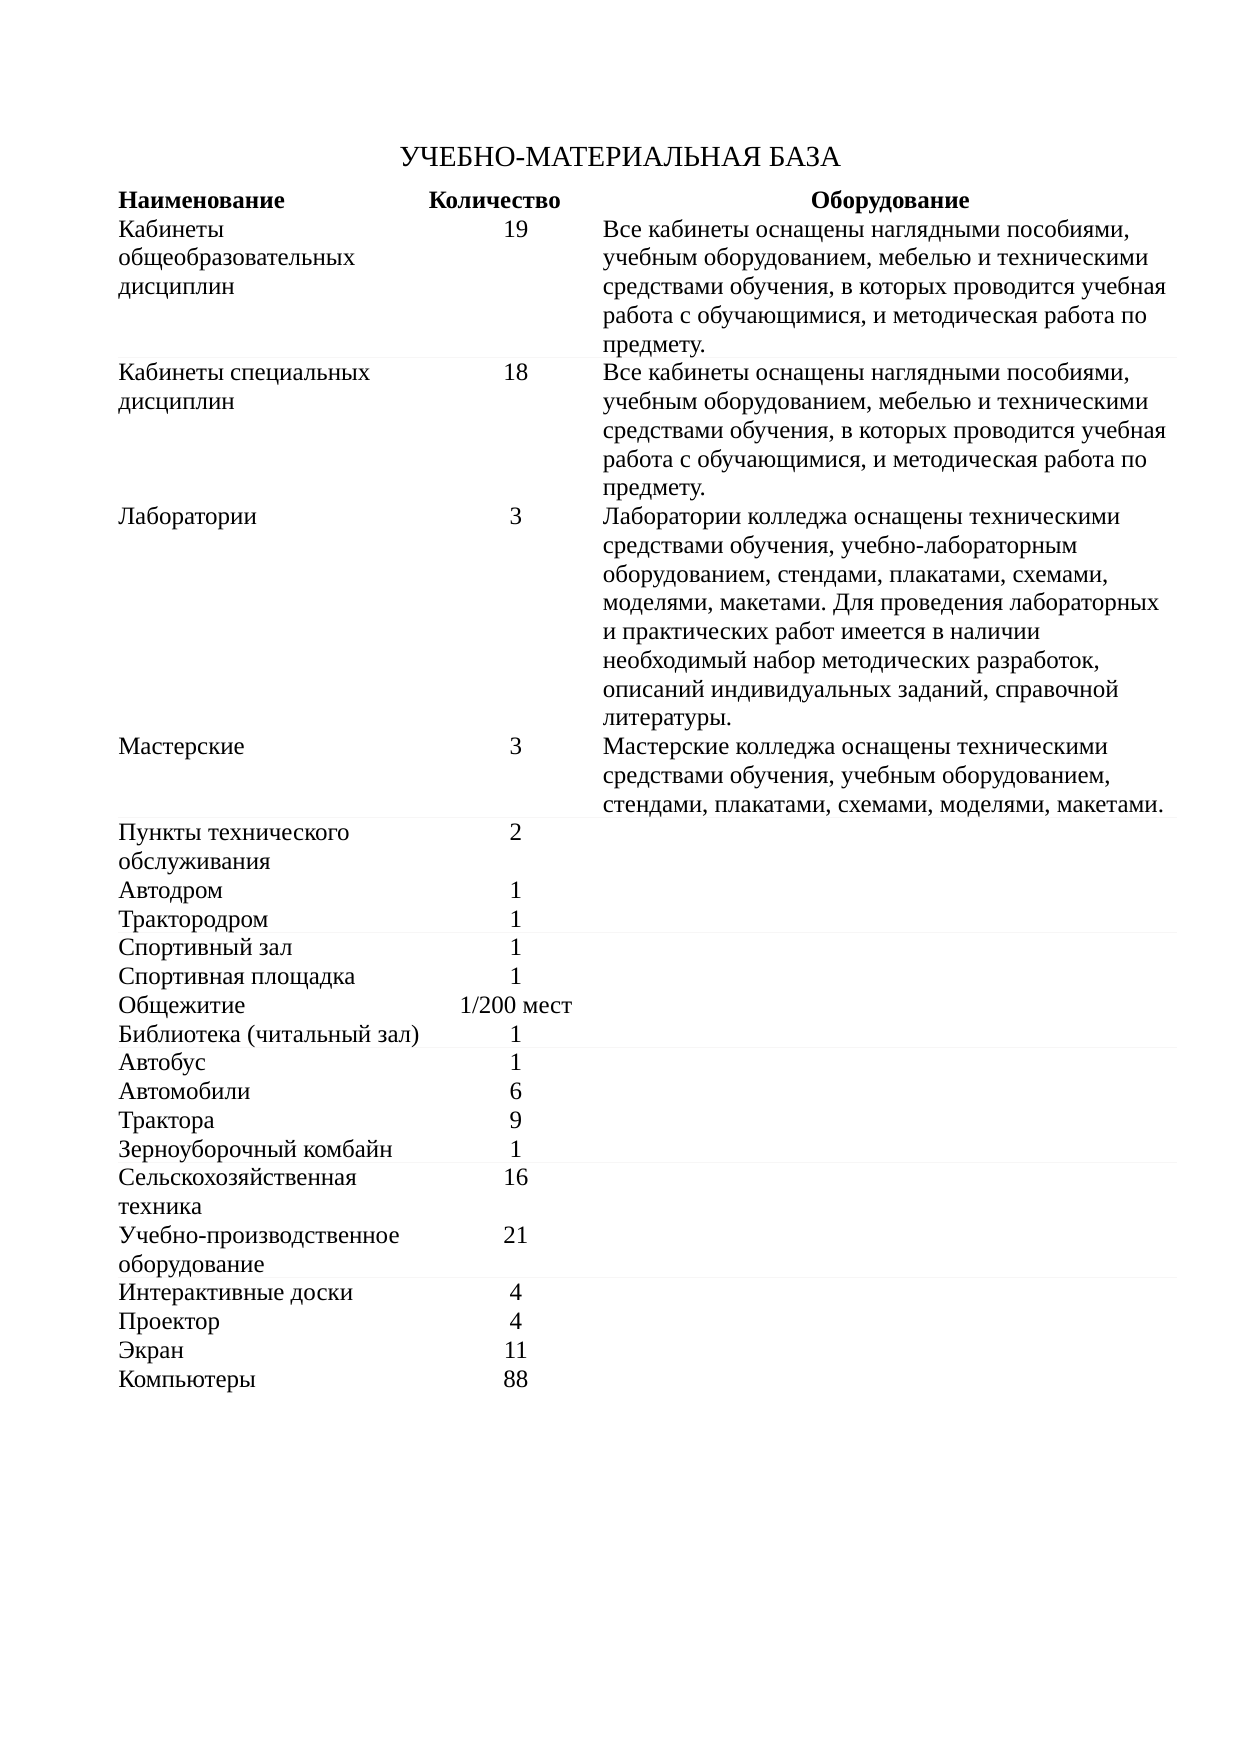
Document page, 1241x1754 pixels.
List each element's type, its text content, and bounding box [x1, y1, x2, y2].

table_cell [603, 1105, 1177, 1134]
table_cell 1 [429, 904, 603, 932]
table_cell 11 [429, 1335, 603, 1364]
table_cell 9 [429, 1105, 603, 1134]
table_cell Общежитие [118, 990, 428, 1019]
table_cell Лаборатории колледжа оснащены техническими средствами обучения, учебно-лабораторным оборудованием, стендами, плакатами, схемами, моделями, макетами. Для проведения лабораторных и практических работ имеется в наличии необходимый набор методических разработок, описаний индивидуальных заданий, справочной литературы. [603, 501, 1177, 731]
table_cell [603, 933, 1177, 961]
table_cell Интерактивные доски [118, 1278, 428, 1306]
table_cell Спортивная площадка [118, 961, 428, 990]
table_cell [603, 1019, 1177, 1047]
table_header Количество [429, 185, 603, 214]
table_cell 1/200 мест [429, 990, 603, 1019]
table_header Наименование [118, 185, 428, 214]
table_cell Библиотека (читальный зал) [118, 1019, 428, 1047]
table_cell [603, 1076, 1177, 1105]
table_cell Автомобили [118, 1076, 428, 1105]
table_cell Спортивный зал [118, 933, 428, 961]
table_cell Пункты технического обслуживания [118, 818, 428, 875]
table_cell [603, 904, 1177, 932]
table_cell 3 [429, 501, 603, 731]
table_cell 19 [429, 214, 603, 357]
table_cell Трактора [118, 1105, 428, 1134]
table_cell [603, 961, 1177, 990]
table_cell 16 [429, 1163, 603, 1220]
table_cell 1 [429, 1048, 603, 1076]
table_cell [603, 1335, 1177, 1364]
table_cell 4 [429, 1306, 603, 1335]
subtitle УЧЕБНО-МАТЕРИАЛЬНАЯ БАЗА [118, 139, 1122, 172]
table_cell Все кабинеты оснащены наглядными пособиями, учебным оборудованием, мебелью и техническими средствами обучения, в которых проводится учебная работа с обучающимися, и методическая работа по предмету. [603, 214, 1177, 357]
table_cell Автодром [118, 875, 428, 904]
table_cell 1 [429, 1134, 603, 1162]
table_cell Кабинеты специальных дисциплин [118, 358, 428, 501]
table_cell [603, 1306, 1177, 1335]
table_cell [603, 818, 1177, 875]
table_cell Все кабинеты оснащены наглядными пособиями, учебным оборудованием, мебелью и техническими средствами обучения, в которых проводится учебная работа с обучающимися, и методическая работа по предмету. [603, 358, 1177, 501]
table_cell Экран [118, 1335, 428, 1364]
table_cell Учебно-производственное оборудование [118, 1220, 428, 1277]
table_cell [603, 1163, 1177, 1220]
table_cell [603, 1278, 1177, 1306]
table_cell 1 [429, 1019, 603, 1047]
table_cell 2 [429, 818, 603, 875]
table_cell Автобус [118, 1048, 428, 1076]
table_cell 1 [429, 933, 603, 961]
table_cell 1 [429, 875, 603, 904]
table_cell Трактородром [118, 904, 428, 932]
table_cell Кабинеты общеобразовательных дисциплин [118, 214, 428, 357]
table_cell [603, 1048, 1177, 1076]
table_cell 6 [429, 1076, 603, 1105]
table_cell [603, 1220, 1177, 1277]
table_cell 4 [429, 1278, 603, 1306]
table_cell Лаборатории [118, 501, 428, 731]
table_cell Сельскохозяйственная техника [118, 1163, 428, 1220]
table_cell 1 [429, 961, 603, 990]
table_cell Проектор [118, 1306, 428, 1335]
table_cell 88 [429, 1364, 603, 1392]
table_cell 18 [429, 358, 603, 501]
table_cell 3 [429, 731, 603, 817]
table_cell [603, 990, 1177, 1019]
table_cell Мастерские [118, 731, 428, 817]
table_cell [603, 875, 1177, 904]
table_cell [603, 1134, 1177, 1162]
table_cell Зерноуборочный комбайн [118, 1134, 428, 1162]
table_cell Компьютеры [118, 1364, 428, 1392]
table_header Оборудование [603, 185, 1177, 214]
table_cell 21 [429, 1220, 603, 1277]
table_cell Мастерские колледжа оснащены техническими средствами обучения, учебным оборудованием, стендами, плакатами, схемами, моделями, макетами. [603, 731, 1177, 817]
table_cell [603, 1364, 1177, 1392]
